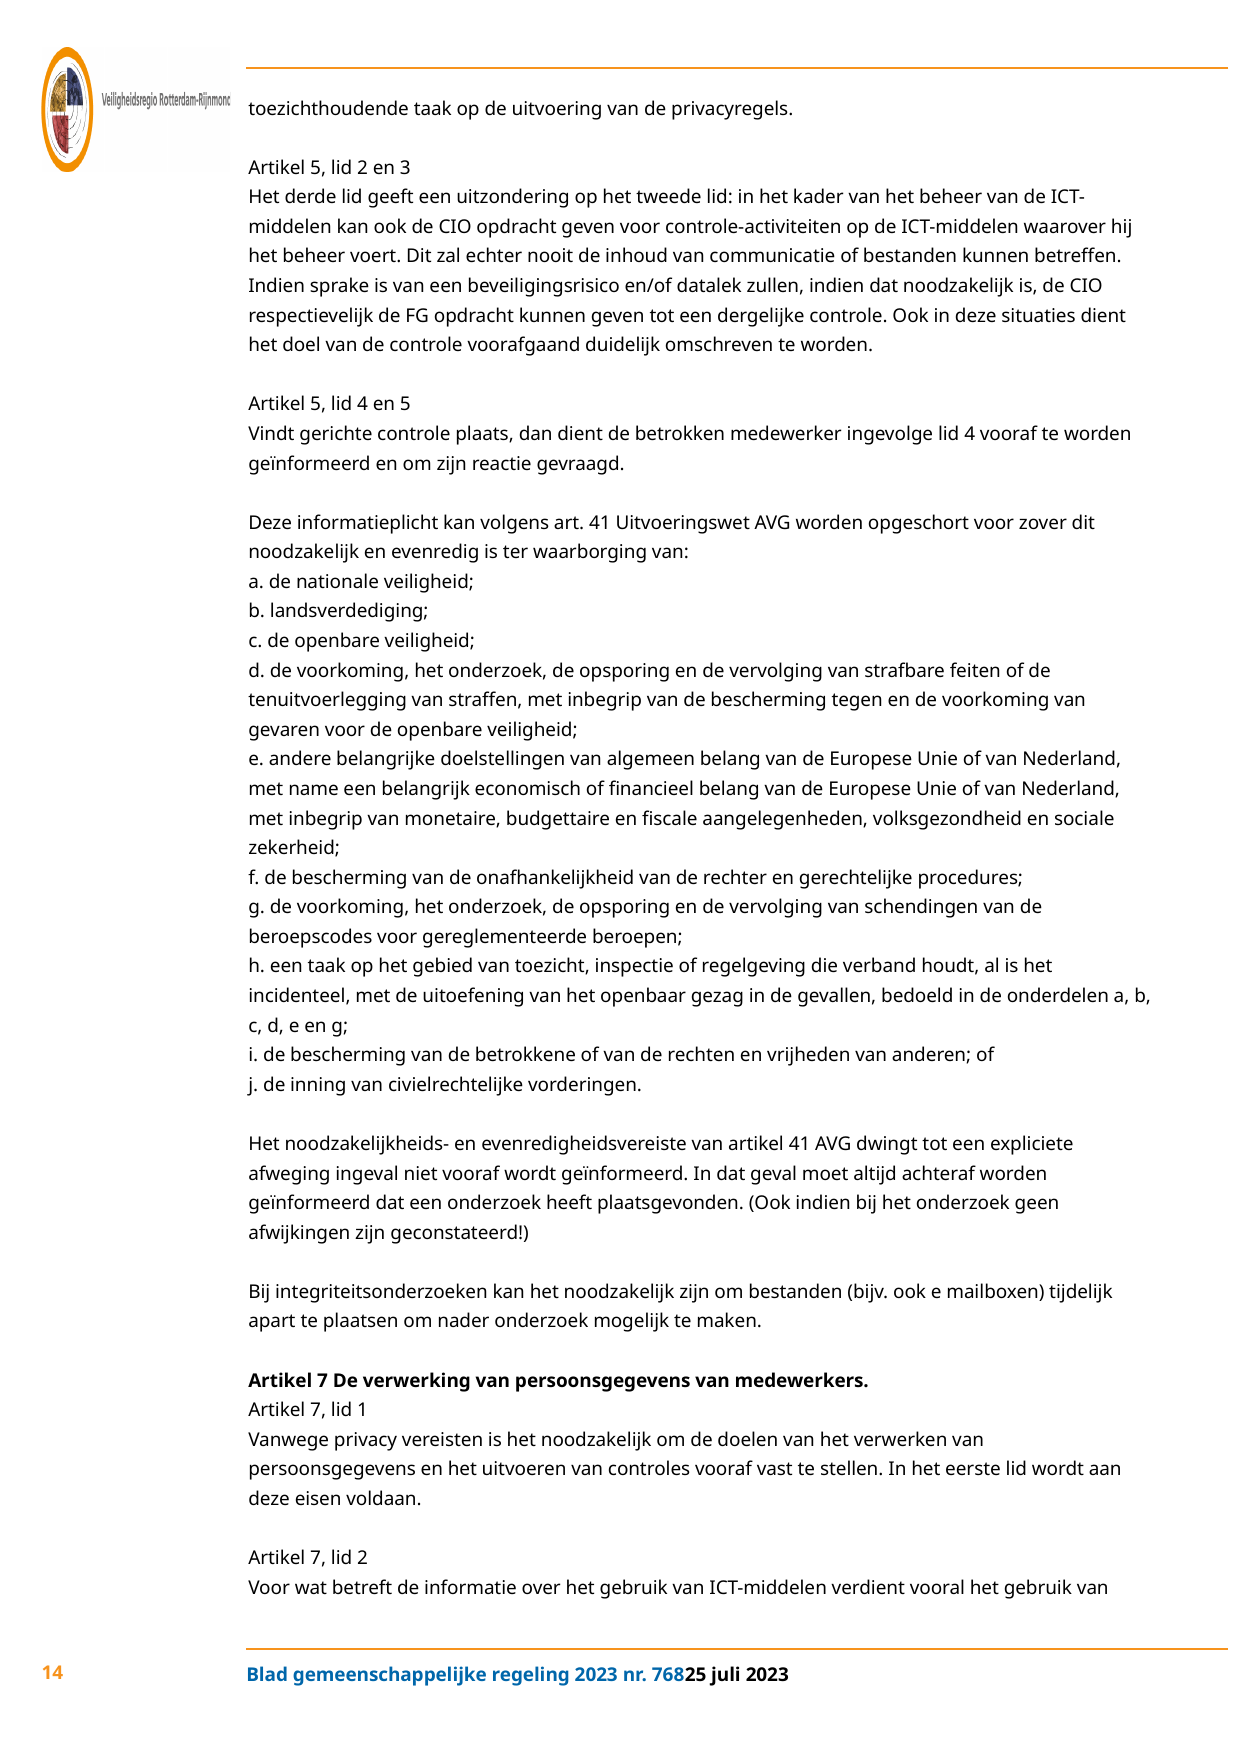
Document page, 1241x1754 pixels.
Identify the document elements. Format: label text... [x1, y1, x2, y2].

text c. de openbare veiligheid; [248, 627, 1152, 653]
text Artikel 7 De verwerking van persoonsgegevens van medewerkers. [248, 1367, 1152, 1393]
text i. de bescherming van de betrokkene of van de rechten en vrijheden van anderen; of [248, 1041, 1152, 1067]
text Voor wat betreft de informatie over het gebruik van ICT-middelen verdient vooral het gebruik van [248, 1574, 1152, 1600]
text j. de inning van civielrechtelijke vorderingen. [248, 1071, 1152, 1097]
text e. andere belangrijke doelstellingen van algemeen belang van de Europese Unie of van Nederland, met name een belangrijk economisch of financieel belang van de Europese Unie of van Nederland, met inbegrip van monetaire, budgettaire en fiscale aangelegenheden, volksgezondheid en sociale zekerheid; [248, 746, 1152, 860]
text Bij integriteitsonderzoeken kan het noodzakelijk zijn om bestanden (bijv. ook e mailboxen) tijdelijk apart te plaatsen om nader onderzoek mogelijk te maken. [248, 1278, 1152, 1333]
text Artikel 5, lid 4 en 5 [248, 391, 1152, 416]
text Het derde lid geeft een uitzondering op het tweede lid: in het kader van het beheer van de ICT-middelen kan ook de CIO opdracht geven voor controle-activiteiten op de ICT-middelen waarover hij het beheer voert. Dit zal echter nooit de inhoud van communicatie of bestanden kunnen betreffen. Indien sprake is van een beveiligingsrisico en/of datalek zullen, indien dat noodzakelijk is, de CIO respectievelijk de FG opdracht kunnen geven tot een dergelijke controle. Ook in deze situaties dient het doel van de controle voorafgaand duidelijk omschreven te worden. [248, 183, 1152, 357]
text Deze informatieplicht kan volgens art. 41 Uitvoeringswet AVG worden opgeschort voor zover dit noodzakelijk en evenredig is ter waarborging van: [248, 509, 1152, 564]
text a. de nationale veiligheid; [248, 568, 1152, 594]
text h. een taak op het gebied van toezicht, inspectie of regelgeving die verband houdt, al is het incidenteel, met de uitoefening van het openbaar gezag in de gevallen, bedoeld in de onderdelen a, b, c, d, e en g; [248, 953, 1152, 1038]
text Artikel 5, lid 2 en 3 [248, 154, 1152, 180]
text Artikel 7, lid 1 [248, 1396, 1152, 1422]
picture [41, 47, 231, 172]
text Vindt gerichte controle plaats, dan dient de betrokken medewerker ingevolge lid 4 vooraf te worden geïnformeerd en om zijn reactie gevraagd. [248, 420, 1152, 476]
text toezichthoudende taak op de uitvoering van de privacyregels. [248, 95, 1152, 121]
text f. de bescherming van de onafhankelijkheid van de rechter en gerechtelijke procedures; [248, 864, 1152, 890]
text g. de voorkoming, het onderzoek, de opsporing en de vervolging van schendingen van de beroepscodes voor gereglementeerde beroepen; [248, 893, 1152, 949]
text Het noodzakelijkheids- en evenredigheidsvereiste van artikel 41 AVG dwingt tot een expliciete afweging ingeval niet vooraf wordt geïnformeerd. In dat geval moet altijd achteraf worden geïnformeerd dat een onderzoek heeft plaatsgevonden. (Ook indien bij het onderzoek geen afwijkingen zijn geconstateerd!) [248, 1130, 1152, 1245]
text Artikel 7, lid 2 [248, 1544, 1152, 1570]
text b. landsverdediging; [248, 598, 1152, 623]
text d. de voorkoming, het onderzoek, de opsporing en de vervolging van strafbare feiten of de tenuitvoerlegging van straffen, met inbegrip van de bescherming tegen en de voorkoming van gevaren voor de openbare veiligheid; [248, 657, 1152, 742]
text Vanwege privacy vereisten is het noodzakelijk om de doelen van het verwerken van persoonsgegevens en het uitvoeren van controles vooraf vast te stellen. In het eerste lid wordt aan deze eisen voldaan. [248, 1426, 1152, 1511]
